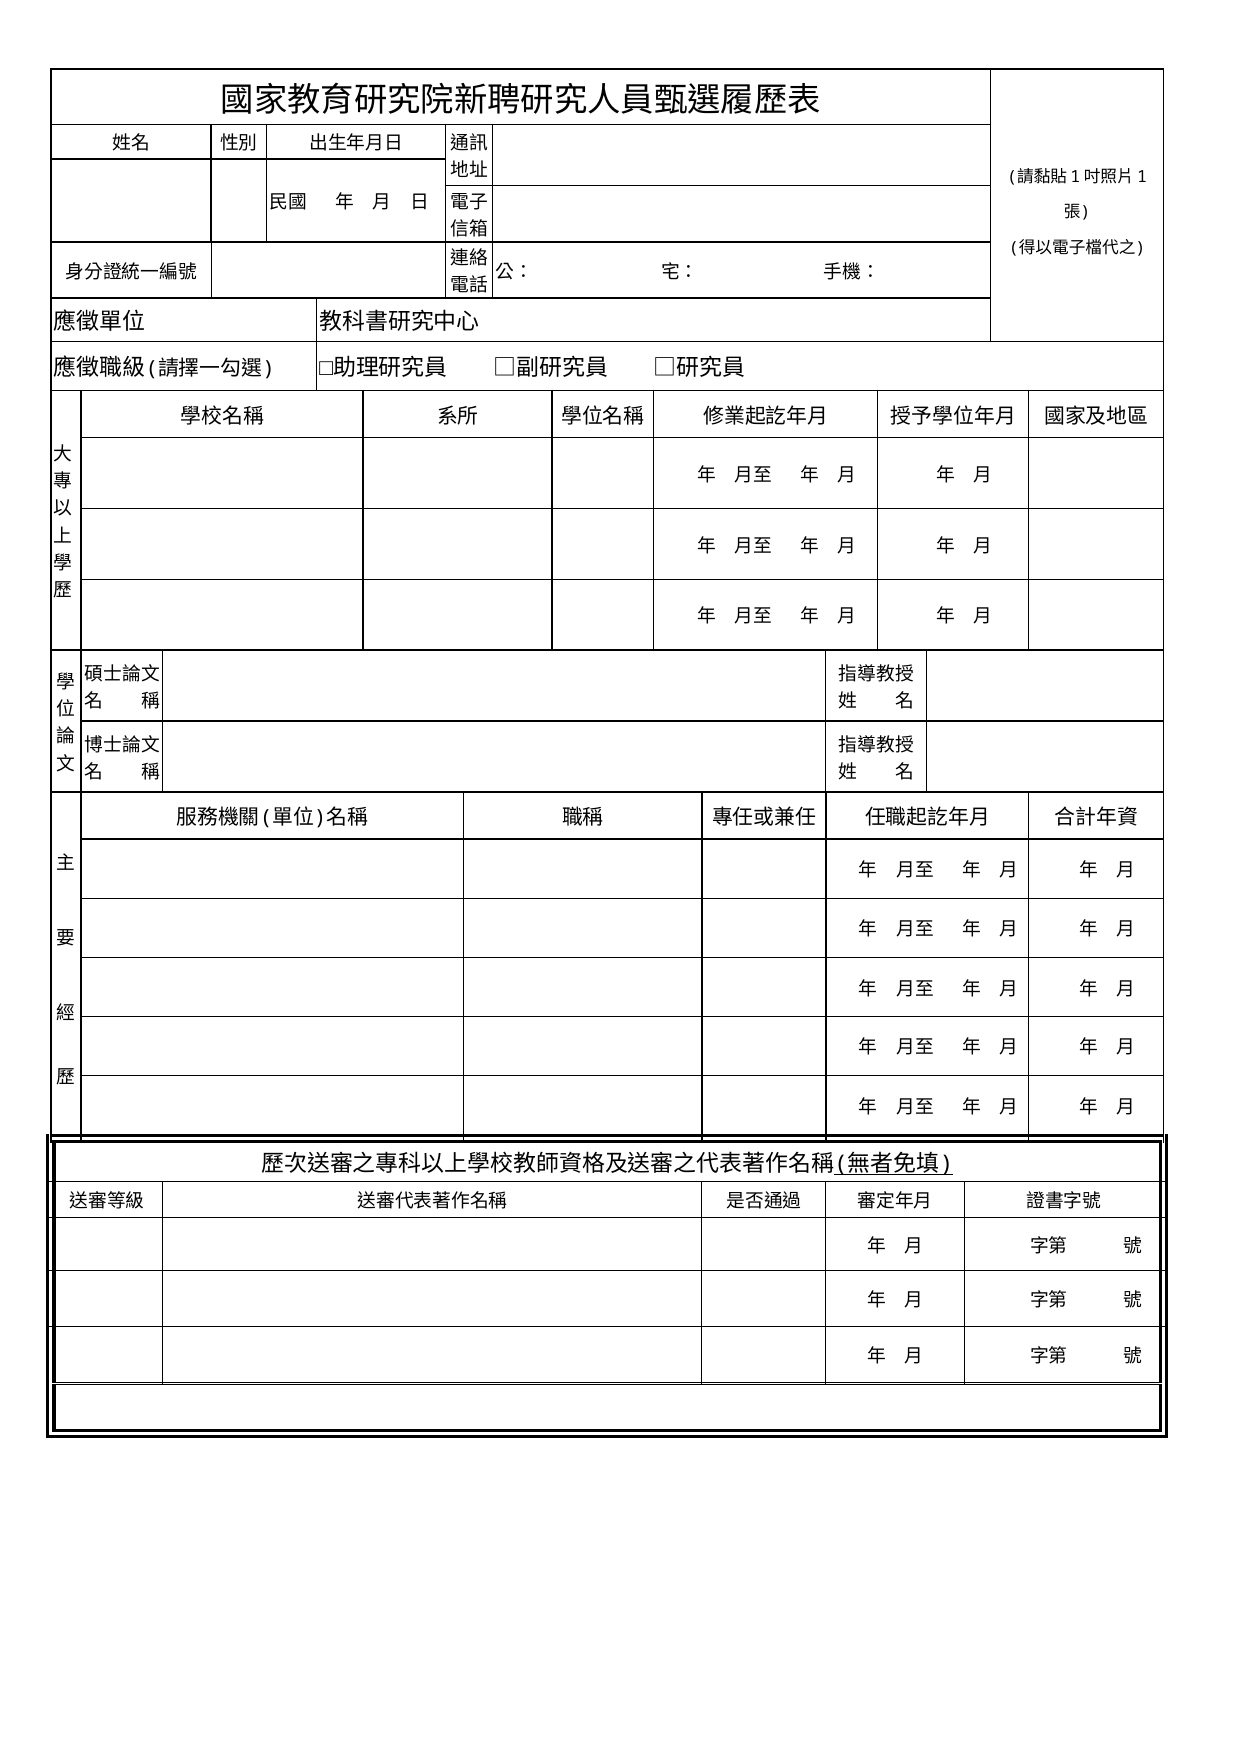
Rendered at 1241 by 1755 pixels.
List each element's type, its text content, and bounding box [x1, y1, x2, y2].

table_cell 年 月 [878, 580, 1028, 649]
table_cell 姓名 [52, 125, 210, 158]
table_cell 年 月至 年 月 [827, 1017, 1028, 1074]
table_cell [364, 580, 551, 649]
table_cell 合計年資 [1029, 793, 1163, 838]
table_cell [364, 509, 551, 578]
table_cell 年 月至 年 月 [654, 580, 877, 649]
table_cell 出生年月日 [267, 125, 445, 158]
table_cell [82, 1017, 463, 1074]
table_cell 公： [493, 243, 658, 297]
table_cell 授予學位年月 [878, 391, 1028, 437]
table_cell 服務機關(單位)名稱 [82, 793, 463, 838]
table_cell 性別 [212, 125, 266, 158]
table_cell 修業起訖年月 [654, 391, 877, 437]
table_cell [212, 243, 445, 297]
table_cell [464, 840, 701, 897]
table_cell 民國 年 月 日 [267, 160, 445, 241]
table_cell 教科書研究中心 [317, 299, 990, 341]
table_cell 年 月 [1029, 840, 1163, 897]
table_cell 學校名稱 [82, 391, 362, 437]
table_cell [1029, 438, 1163, 508]
table_cell [927, 722, 1163, 791]
table_cell 送審等級 [56, 1182, 162, 1216]
table_cell [82, 509, 362, 578]
table_cell [82, 840, 463, 897]
table_cell 系所 [364, 391, 551, 437]
table_cell 宅： [658, 243, 821, 297]
table_cell 應徵單位 [52, 299, 316, 341]
table_cell [703, 958, 825, 1016]
table_cell [464, 899, 701, 956]
table_header (請黏貼1吋照片1張) (得以電子檔代之) [991, 70, 1163, 341]
table_cell [82, 899, 463, 956]
table_cell 年 月 [1029, 1076, 1163, 1134]
table_cell [464, 1017, 701, 1074]
table_cell [212, 160, 266, 241]
table_cell 字第 號 [965, 1218, 1159, 1270]
table_cell [56, 1385, 1159, 1429]
table_cell 年 月 [878, 438, 1028, 508]
table_cell [702, 1327, 825, 1382]
table_cell [1029, 580, 1163, 649]
table_cell □助理研究員 □副研究員 □研究員 [317, 342, 1163, 389]
table_cell [703, 840, 825, 897]
table_cell 是否通過 [702, 1182, 825, 1216]
table_cell 學位名稱 [553, 391, 653, 437]
table_cell 應徵職級(請擇一勾選) [52, 342, 316, 389]
table_cell 職稱 [464, 793, 701, 838]
table_cell 歷次送審之專科以上學校教師資格及送審之代表著作名稱(無者免填) [56, 1143, 1159, 1181]
table_cell [82, 958, 463, 1016]
table_cell 指導教授 姓 名 [826, 651, 926, 720]
table_cell [703, 1076, 825, 1134]
table_cell [1029, 509, 1163, 578]
table_cell 年 月 [878, 509, 1028, 578]
table_cell 年 月 [826, 1218, 964, 1270]
table_cell [163, 1271, 701, 1326]
table_cell 字第 號 [965, 1271, 1159, 1326]
table_cell 送審代表著作名稱 [163, 1182, 701, 1216]
table_cell [703, 899, 825, 956]
table_cell [56, 1327, 162, 1382]
table_cell 年 月 [826, 1271, 964, 1326]
table_cell [703, 1017, 825, 1074]
table_cell 連絡電話 [446, 243, 492, 297]
table_cell 大專以上學 歷 [52, 391, 80, 649]
table_cell 主 要 經 歷 [52, 793, 80, 1134]
table_cell [464, 958, 701, 1016]
table_cell [493, 186, 990, 241]
table_cell [553, 580, 653, 649]
table_cell 電子信箱 [446, 186, 492, 241]
table_cell 碩士論文 名 稱 [82, 651, 162, 720]
table_cell 年 月至 年 月 [827, 899, 1028, 956]
table_cell 國家及地區 [1029, 391, 1163, 437]
table_cell [493, 125, 990, 185]
table_cell 博士論文 名 稱 [82, 722, 162, 791]
table_cell 任職起訖年月 [827, 793, 1028, 838]
table_cell [163, 722, 825, 791]
table_cell [702, 1271, 825, 1326]
table_cell [163, 651, 825, 720]
table_cell 年 月至 年 月 [654, 438, 877, 508]
table_cell 手機： [821, 243, 990, 297]
table_cell [553, 438, 653, 508]
table_cell [364, 438, 551, 508]
table_cell 通訊 地址 [446, 125, 492, 185]
table_cell 年 月至 年 月 [654, 509, 877, 578]
table_cell [1029, 1137, 1163, 1181]
table_cell 年 月至 年 月 [827, 1076, 1028, 1134]
table_cell [553, 509, 653, 578]
table_cell 專任或兼任 [703, 793, 825, 838]
table_cell 年 月 [1029, 958, 1163, 1016]
table_cell 身分證統一編號 [52, 243, 211, 297]
table_cell 年 月 [1029, 1017, 1163, 1074]
table_cell [163, 1218, 701, 1270]
table_cell 審定年月 [826, 1182, 964, 1216]
table_cell 學位論文 [52, 651, 80, 791]
table_header 國家教育研究院新聘研究人員甄選履歷表 [52, 70, 990, 123]
table_cell 年 月 [826, 1327, 964, 1382]
table_cell 證書字號 [965, 1182, 1159, 1216]
table_cell [56, 1271, 162, 1326]
table_cell [56, 1218, 162, 1270]
table_cell [82, 438, 362, 508]
table_cell [82, 1076, 463, 1134]
table_cell [464, 1076, 701, 1134]
table_cell [927, 651, 1163, 720]
table_cell [163, 1327, 701, 1382]
table_cell 字第 號 [965, 1327, 1159, 1382]
table_cell 年 月 [1029, 899, 1163, 956]
table_cell [52, 160, 210, 241]
table_cell 指導教授 姓 名 [826, 722, 926, 791]
table_cell 年 月至 年 月 [827, 840, 1028, 897]
table_cell [82, 580, 362, 649]
table_cell [702, 1218, 825, 1270]
table_cell 年 月至 年 月 [827, 958, 1028, 1016]
